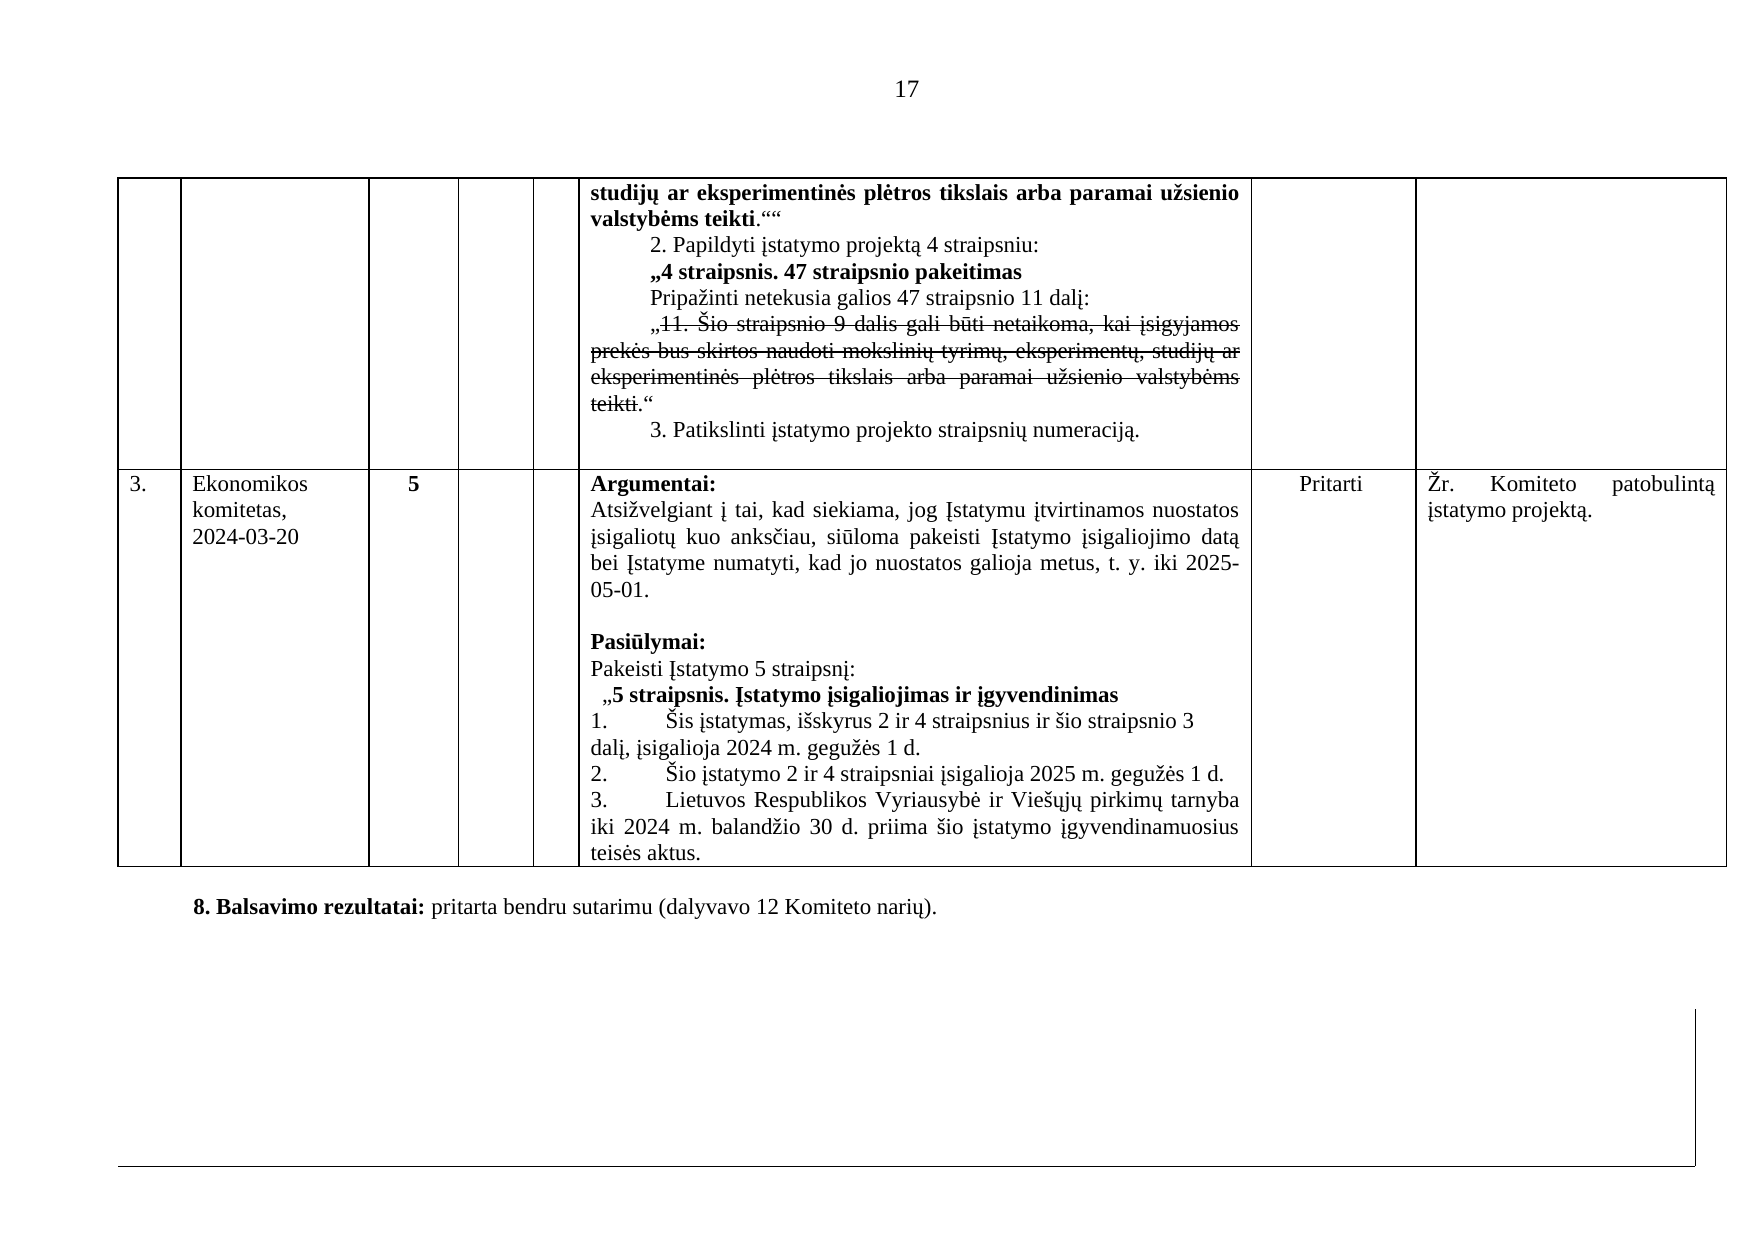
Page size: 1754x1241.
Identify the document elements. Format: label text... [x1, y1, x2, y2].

table_cell [1417, 179, 1726, 469]
table_cell 5 [370, 470, 458, 866]
table_cell Žr. Komiteto patobulintą įstatymo projektą. [1417, 470, 1726, 866]
table_cell Ekonomikos komitetas, 2024-03-20 [182, 470, 368, 866]
text 8. Balsavimo rezultatai: pritarta bendru sutarimu (dalyvavo 12 Komiteto narių). [118, 893, 1695, 920]
table_cell [459, 470, 533, 866]
table_cell [370, 179, 458, 469]
table_cell Argumentai: Atsižvelgiant į tai, kad siekiama, jog Įstatymu įtvirtinamos nuostatos įsigaliotų kuo anksčiau, siūloma pakeisti Įstatymo įsigaliojimo datą bei Įstatyme numatyti, kad jo nuostatos galioja metus, t. y. iki 2025-05-01. Pasiūlymai: Pakeisti Įstatymo 5 straipsnį: „5 straipsnis. Įstatymo įsigaliojimas ir įgyvendinimas 1. Šis įstatymas, išskyrus 2 ir 4 straipsnius ir šio straipsnio 3 dalį, įsigalioja 2024 m. gegužės 1 d. 2. Šio įstatymo 2 ir 4 straipsniai įsigalioja 2025 m. gegužės 1 d. 3. Lietuvos Respublikos Vyriausybė ir Viešųjų pirkimų tarnyba iki 2024 m. balandžio 30 d. priima šio įstatymo įgyvendinamuosius teisės aktus. [580, 470, 1251, 866]
table_cell [534, 470, 578, 866]
table_cell 3. [119, 470, 180, 866]
table_cell [119, 179, 180, 469]
table_cell [459, 179, 533, 469]
table_cell Pritarti [1252, 470, 1415, 866]
table_cell studijų ar eksperimentinės plėtros tikslais arba paramai užsienio valstybėms teikti.““ 2. Papildyti įstatymo projektą 4 straipsniu: „4 straipsnis. 47 straipsnio pakeitimas Pripažinti netekusia galios 47 straipsnio 11 dalį: „11. Šio straipsnio 9 dalis gali būti netaikoma, kai įsigyjamos prekės bus skirtos naudoti mokslinių tyrimų, eksperimentų, studijų ar eksperimentinės plėtros tikslais arba paramai užsienio valstybėms teikti.“ 3. Patikslinti įstatymo projekto straipsnių numeraciją. [580, 179, 1251, 469]
table_cell [534, 179, 578, 469]
table_cell [182, 179, 368, 469]
table_cell [1252, 179, 1415, 469]
